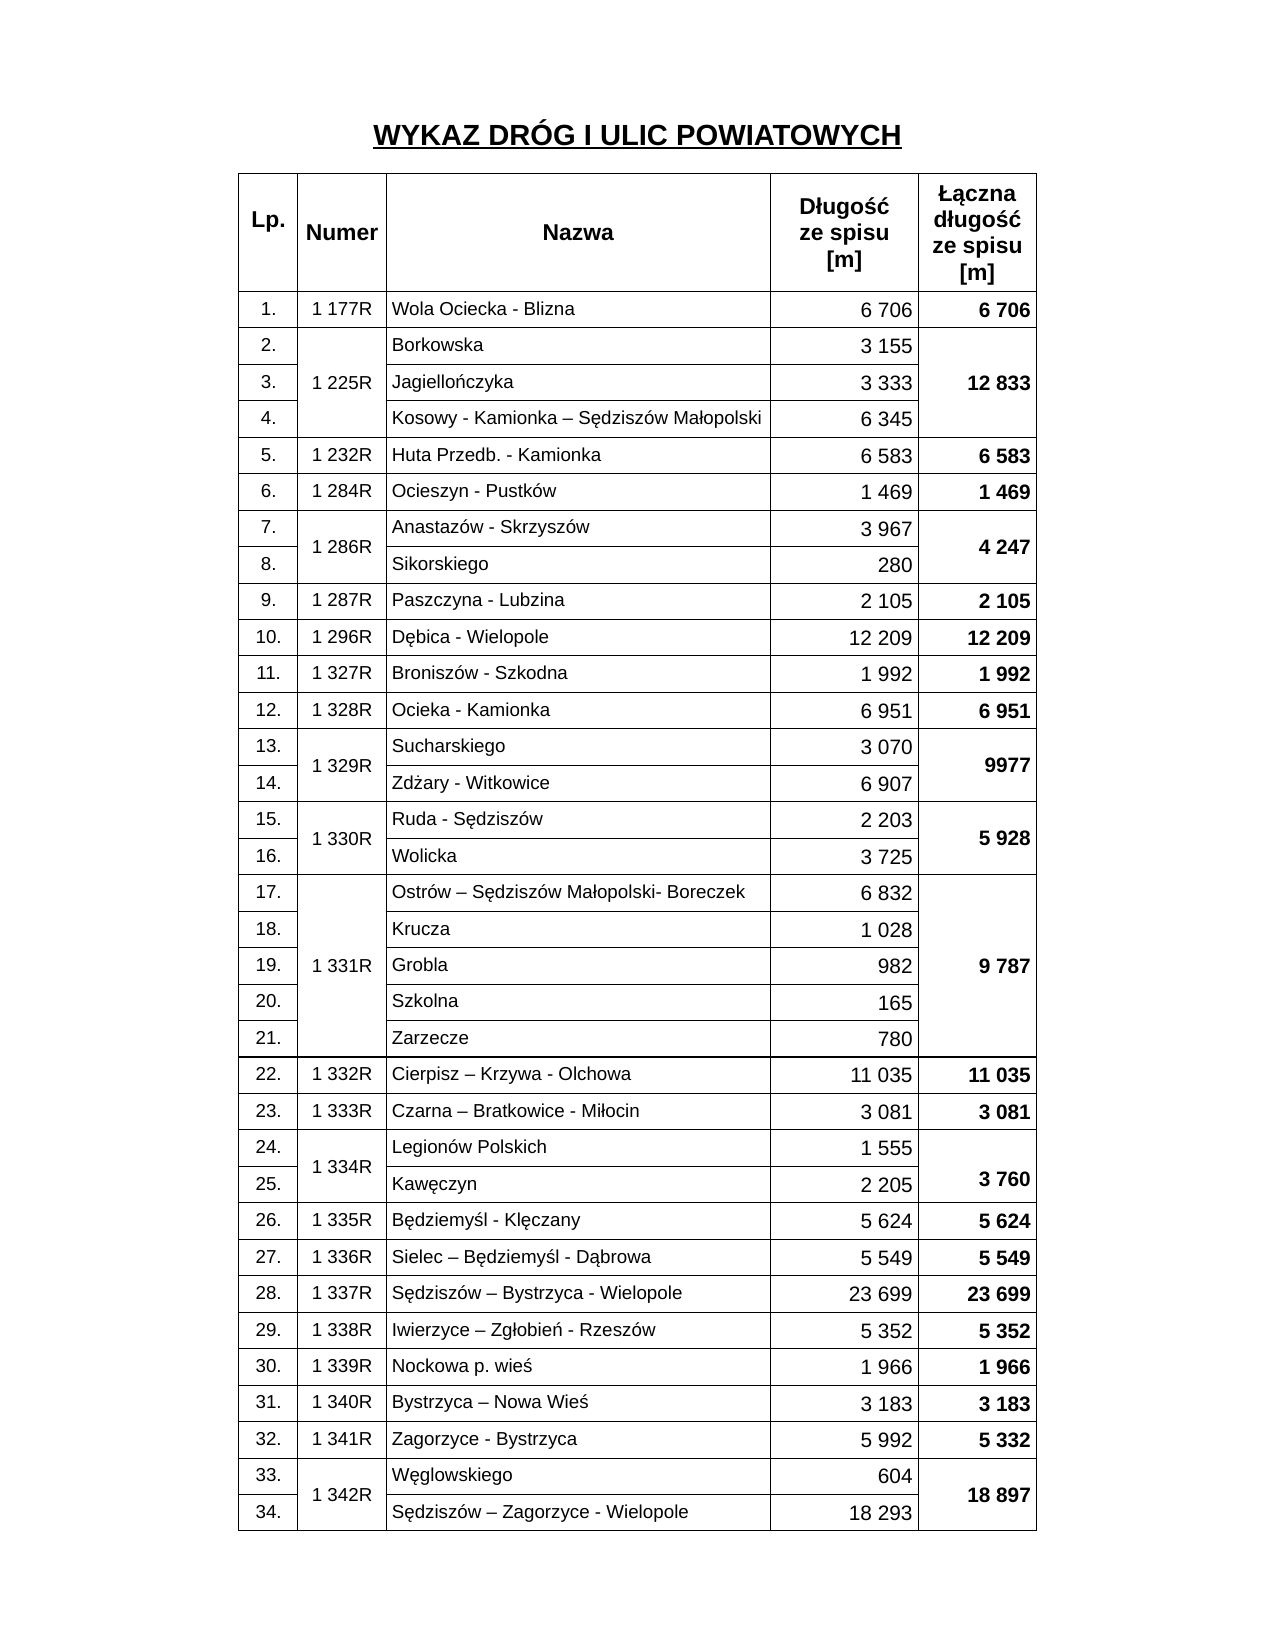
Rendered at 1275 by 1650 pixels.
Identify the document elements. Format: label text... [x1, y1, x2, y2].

table_cell Legionów Polskich [387, 1130, 770, 1166]
table_cell 1 992 [919, 656, 1036, 692]
table_cell 1 225R [298, 328, 386, 437]
table_cell 1 330R [298, 802, 386, 874]
table_cell 15. [239, 802, 297, 838]
table_cell 2 105 [771, 584, 918, 619]
table_cell 5 992 [771, 1422, 918, 1457]
table_cell 6 583 [771, 438, 918, 473]
table_cell 280 [771, 547, 918, 582]
table_cell Iwierzyce – Zgłobień - Rzeszów [387, 1313, 770, 1348]
table_cell 19. [239, 948, 297, 983]
table_cell Bystrzyca – Nowa Wieś [387, 1386, 770, 1421]
table_cell 780 [771, 1021, 918, 1056]
table_cell 11. [239, 656, 297, 692]
table_cell 5 352 [919, 1313, 1036, 1348]
table_cell 2 203 [771, 802, 918, 838]
table_cell Huta Przedb. - Kamionka [387, 438, 770, 473]
table_cell Wolicka [387, 839, 770, 874]
table_cell 1 028 [771, 912, 918, 947]
table_cell 25. [239, 1167, 297, 1202]
table_cell 1 328R [298, 693, 386, 728]
table_cell 23 699 [919, 1276, 1036, 1312]
table_cell 1 555 [771, 1130, 918, 1166]
table_cell Broniszów - Szkodna [387, 656, 770, 692]
table_cell 5 624 [919, 1203, 1036, 1239]
table_cell 1 340R [298, 1386, 386, 1421]
table_cell 20. [239, 985, 297, 1020]
table_cell 24. [239, 1130, 297, 1166]
table_cell 6 951 [919, 693, 1036, 728]
table_cell 27. [239, 1240, 297, 1275]
table_cell 3 070 [771, 729, 918, 765]
table_cell 28. [239, 1276, 297, 1312]
table_cell 1 336R [298, 1240, 386, 1275]
table_cell 1 469 [919, 474, 1036, 509]
table_cell 14. [239, 766, 297, 801]
table_cell 3 155 [771, 328, 918, 364]
text WYKAZ DRÓG I ULIC POWIATOWYCH [118, 118, 1157, 152]
table_cell 5 549 [919, 1240, 1036, 1275]
table_cell 2 105 [919, 584, 1036, 619]
table_header Numer [298, 174, 386, 291]
table_cell Dębica - Wielopole [387, 620, 770, 655]
table_cell 5 352 [771, 1313, 918, 1348]
table_cell 12 209 [771, 620, 918, 655]
table_cell Węglowskiego [387, 1459, 770, 1494]
table_cell 1 335R [298, 1203, 386, 1239]
table_cell 6. [239, 474, 297, 509]
table_cell 1 177R [298, 292, 386, 327]
table_cell 6 583 [919, 438, 1036, 473]
table_cell Grobla [387, 948, 770, 983]
table_cell 1 334R [298, 1130, 386, 1202]
table_cell 1 286R [298, 511, 386, 582]
table_cell 18. [239, 912, 297, 947]
table_cell 1 333R [298, 1094, 386, 1129]
table_cell 9 787 [919, 875, 1036, 1056]
table_cell 2. [239, 328, 297, 364]
table_cell 6 345 [771, 401, 918, 437]
table_cell 3 081 [919, 1094, 1036, 1129]
table_cell 3 183 [919, 1386, 1036, 1421]
table_cell 1 992 [771, 656, 918, 692]
table_cell 5 624 [771, 1203, 918, 1239]
table_cell 982 [771, 948, 918, 983]
table_cell 6 951 [771, 693, 918, 728]
table_cell Sucharskiego [387, 729, 770, 765]
table_cell 26. [239, 1203, 297, 1239]
table_cell 18 897 [919, 1459, 1036, 1530]
table_cell 18 293 [771, 1495, 918, 1530]
table_cell Zagorzyce - Bystrzyca [387, 1422, 770, 1457]
table_cell 9. [239, 584, 297, 619]
table_cell 12 833 [919, 328, 1036, 437]
table_cell 1. [239, 292, 297, 327]
table_cell Cierpisz – Krzywa - Olchowa [387, 1058, 770, 1093]
table_cell 3 760 [919, 1130, 1036, 1202]
table_cell 23. [239, 1094, 297, 1129]
table_cell 3 333 [771, 365, 918, 400]
table_cell 1 284R [298, 474, 386, 509]
table_cell 13. [239, 729, 297, 765]
table_cell Będziemyśl - Klęczany [387, 1203, 770, 1239]
table_header Długość ze spisu [m] [771, 174, 918, 291]
table_cell 6 706 [771, 292, 918, 327]
table_cell 604 [771, 1459, 918, 1494]
table_cell Krucza [387, 912, 770, 947]
table_cell 1 329R [298, 729, 386, 801]
table_cell Ruda - Sędziszów [387, 802, 770, 838]
table_cell 11 035 [771, 1058, 918, 1093]
table_cell 22. [239, 1058, 297, 1093]
table_cell 1 331R [298, 875, 386, 1056]
table_cell 5 332 [919, 1422, 1036, 1457]
table_cell 3 081 [771, 1094, 918, 1129]
table_cell 6 706 [919, 292, 1036, 327]
table_cell 1 966 [771, 1349, 918, 1384]
table_cell 5 928 [919, 802, 1036, 874]
table_cell Ocieszyn - Pustków [387, 474, 770, 509]
table_cell Sędziszów – Zagorzyce - Wielopole [387, 1495, 770, 1530]
table_cell Sędziszów – Bystrzyca - Wielopole [387, 1276, 770, 1312]
table_cell 3 725 [771, 839, 918, 874]
table_cell 5 549 [771, 1240, 918, 1275]
table_cell 6 832 [771, 875, 918, 911]
table_cell Kosowy - Kamionka – Sędziszów Małopolski [387, 401, 770, 437]
table_cell 29. [239, 1313, 297, 1348]
table_cell 1 337R [298, 1276, 386, 1312]
table_cell 1 339R [298, 1349, 386, 1384]
table_cell 1 232R [298, 438, 386, 473]
table_cell 7. [239, 511, 297, 546]
table_cell Borkowska [387, 328, 770, 364]
table_cell 12 209 [919, 620, 1036, 655]
table_cell 30. [239, 1349, 297, 1384]
table_cell Anastazów - Skrzyszów [387, 511, 770, 546]
table_cell 31. [239, 1386, 297, 1421]
table_cell 10. [239, 620, 297, 655]
table_cell 1 341R [298, 1422, 386, 1457]
table_cell Zarzecze [387, 1021, 770, 1056]
table_cell 1 469 [771, 474, 918, 509]
table_cell 6 907 [771, 766, 918, 801]
table_cell 21. [239, 1021, 297, 1056]
table_header Nazwa [387, 174, 770, 291]
table_header Łączna długość ze spisu [m] [919, 174, 1036, 291]
table_cell Paszczyna - Lubzina [387, 584, 770, 619]
table_cell 17. [239, 875, 297, 911]
table_cell Wola Ociecka - Blizna [387, 292, 770, 327]
table_cell 32. [239, 1422, 297, 1457]
table_cell 23 699 [771, 1276, 918, 1312]
table_cell Szkolna [387, 985, 770, 1020]
table_cell 1 296R [298, 620, 386, 655]
table_cell 3 183 [771, 1386, 918, 1421]
table_cell 34. [239, 1495, 297, 1530]
table_header Lp. [239, 174, 297, 291]
table_cell 3. [239, 365, 297, 400]
table_cell Kawęczyn [387, 1167, 770, 1202]
table_cell 1 966 [919, 1349, 1036, 1384]
table_cell Sielec – Będziemyśl - Dąbrowa [387, 1240, 770, 1275]
table_cell Czarna – Bratkowice - Miłocin [387, 1094, 770, 1129]
table_cell 1 342R [298, 1459, 386, 1530]
table_cell 4. [239, 401, 297, 437]
table_cell 1 327R [298, 656, 386, 692]
table_cell 1 332R [298, 1058, 386, 1093]
table_cell 12. [239, 693, 297, 728]
table_cell 16. [239, 839, 297, 874]
table_cell Sikorskiego [387, 547, 770, 582]
table_cell 33. [239, 1459, 297, 1494]
table_cell 4 247 [919, 511, 1036, 582]
table_cell 1 338R [298, 1313, 386, 1348]
table_cell 11 035 [919, 1058, 1036, 1093]
table_cell 1 287R [298, 584, 386, 619]
table_cell 9977 [919, 729, 1036, 801]
table_cell Ostrów – Sędziszów Małopolski- Boreczek [387, 875, 770, 911]
table_cell Zdżary - Witkowice [387, 766, 770, 801]
table_cell 5. [239, 438, 297, 473]
table_cell 8. [239, 547, 297, 582]
table_cell Jagiellończyka [387, 365, 770, 400]
table_cell 3 967 [771, 511, 918, 546]
table_cell Ocieka - Kamionka [387, 693, 770, 728]
table_cell 2 205 [771, 1167, 918, 1202]
table_cell Nockowa p. wieś [387, 1349, 770, 1384]
table_cell 165 [771, 985, 918, 1020]
